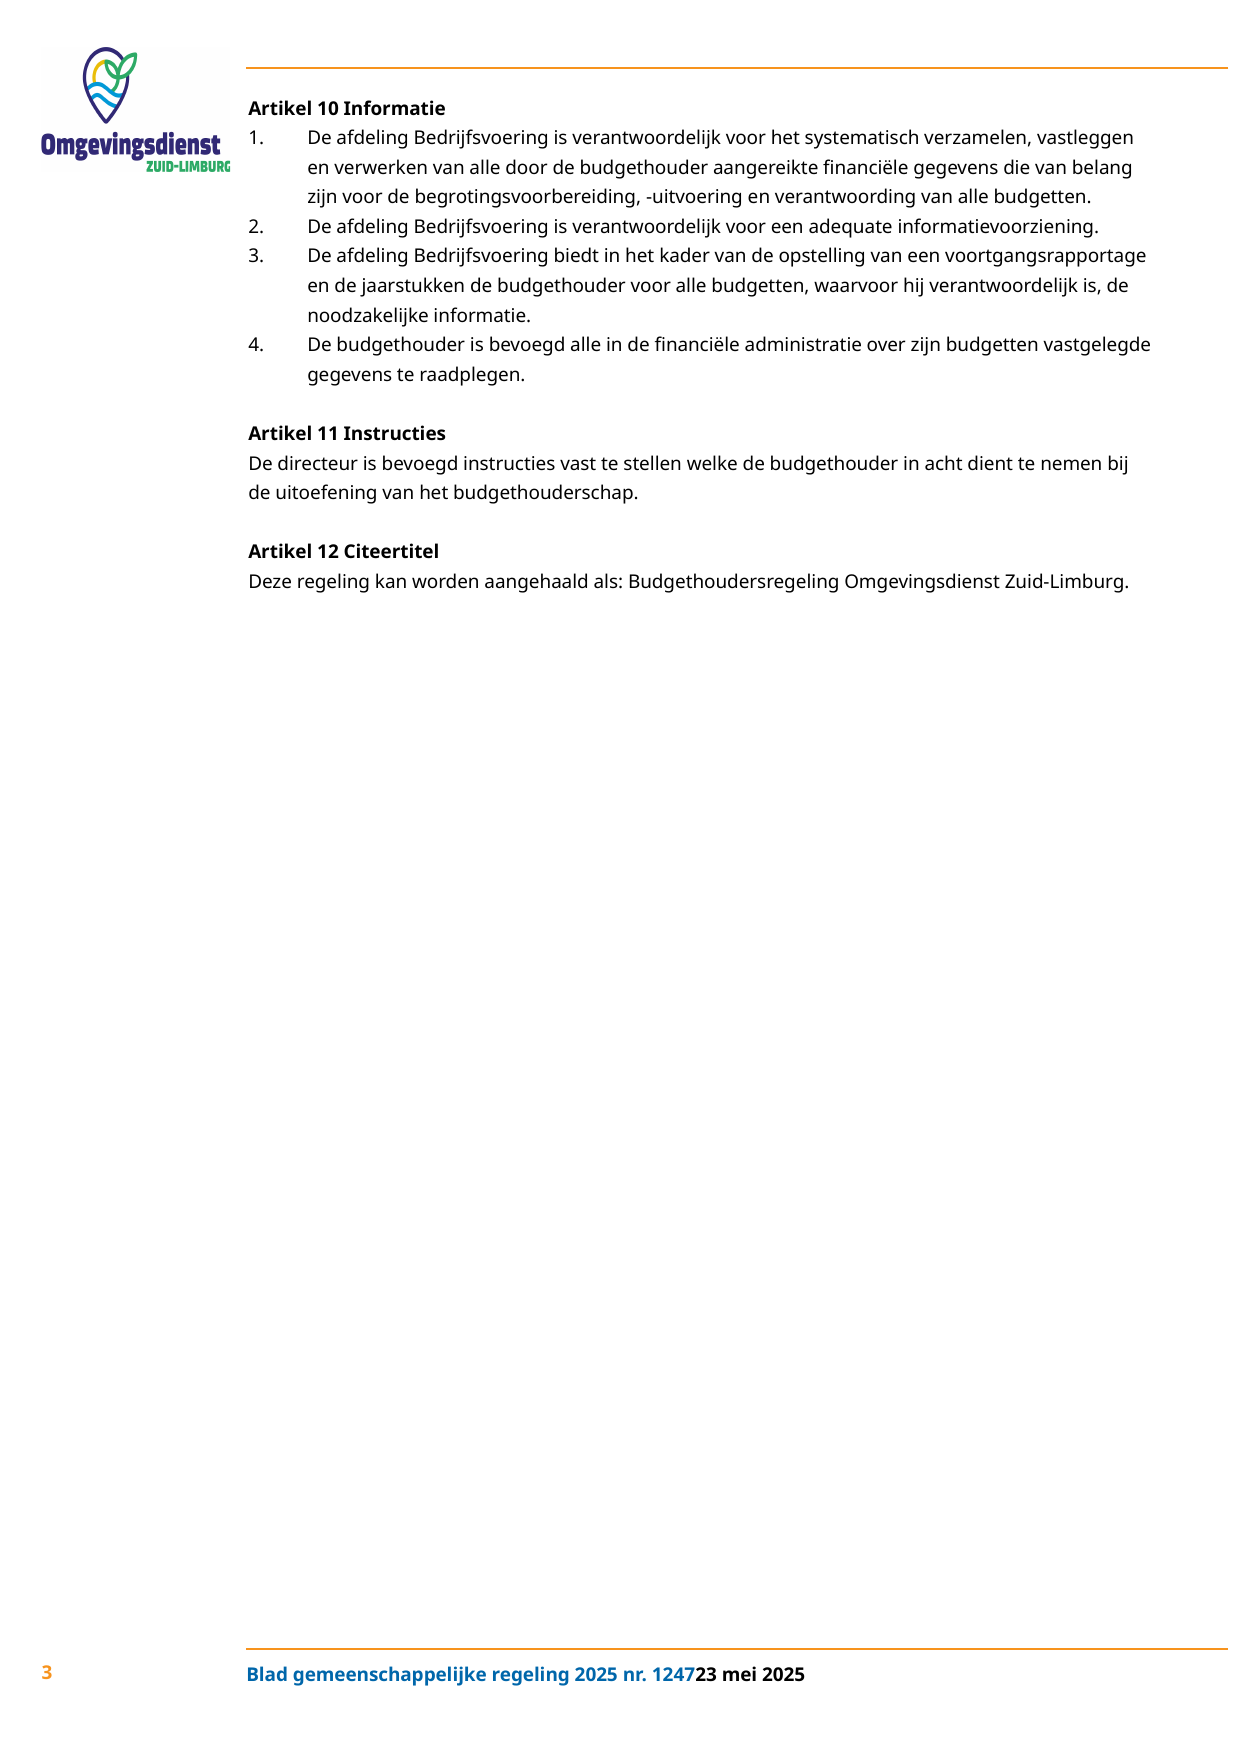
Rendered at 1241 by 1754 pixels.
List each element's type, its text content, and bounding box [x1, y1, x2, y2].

list De afdeling Bedrijfsvoering is verantwoordelijk voor het systematisch verzamelen, vastleggen en verwerken van alle door de budgethouder aangereikte financiële gegevens die van belang zijn voor de begrotingsvoorbereiding, -uitvoering en verantwoording van alle budgetten. [248, 124, 1152, 209]
list De afdeling Bedrijfsvoering is verantwoordelijk voor een adequate informatievoorziening. [248, 213, 1152, 239]
text Deze regeling kan worden aangehaald als: Budgethoudersregeling Omgevingsdienst Zuid-Limburg. [248, 568, 1152, 594]
text Artikel 12 Citeertitel [248, 538, 1152, 564]
text Artikel 10 Informatie [248, 95, 1152, 121]
text Artikel 11 Instructies [248, 420, 1152, 446]
list De afdeling Bedrijfsvoering biedt in het kader van de opstelling van een voortgangsrapportage en de jaarstukken de budgethouder voor alle budgetten, waarvoor hij verantwoordelijk is, de noodzakelijke informatie. [248, 243, 1152, 328]
list De budgethouder is bevoegd alle in de financiële administratie over zijn budgetten vastgelegde gegevens te raadplegen. [248, 331, 1152, 387]
text De directeur is bevoegd instructies vast te stellen welke de budgethouder in acht dient te nemen bij de uitoefening van het budgethouderschap. [248, 450, 1152, 505]
picture [41, 47, 231, 172]
